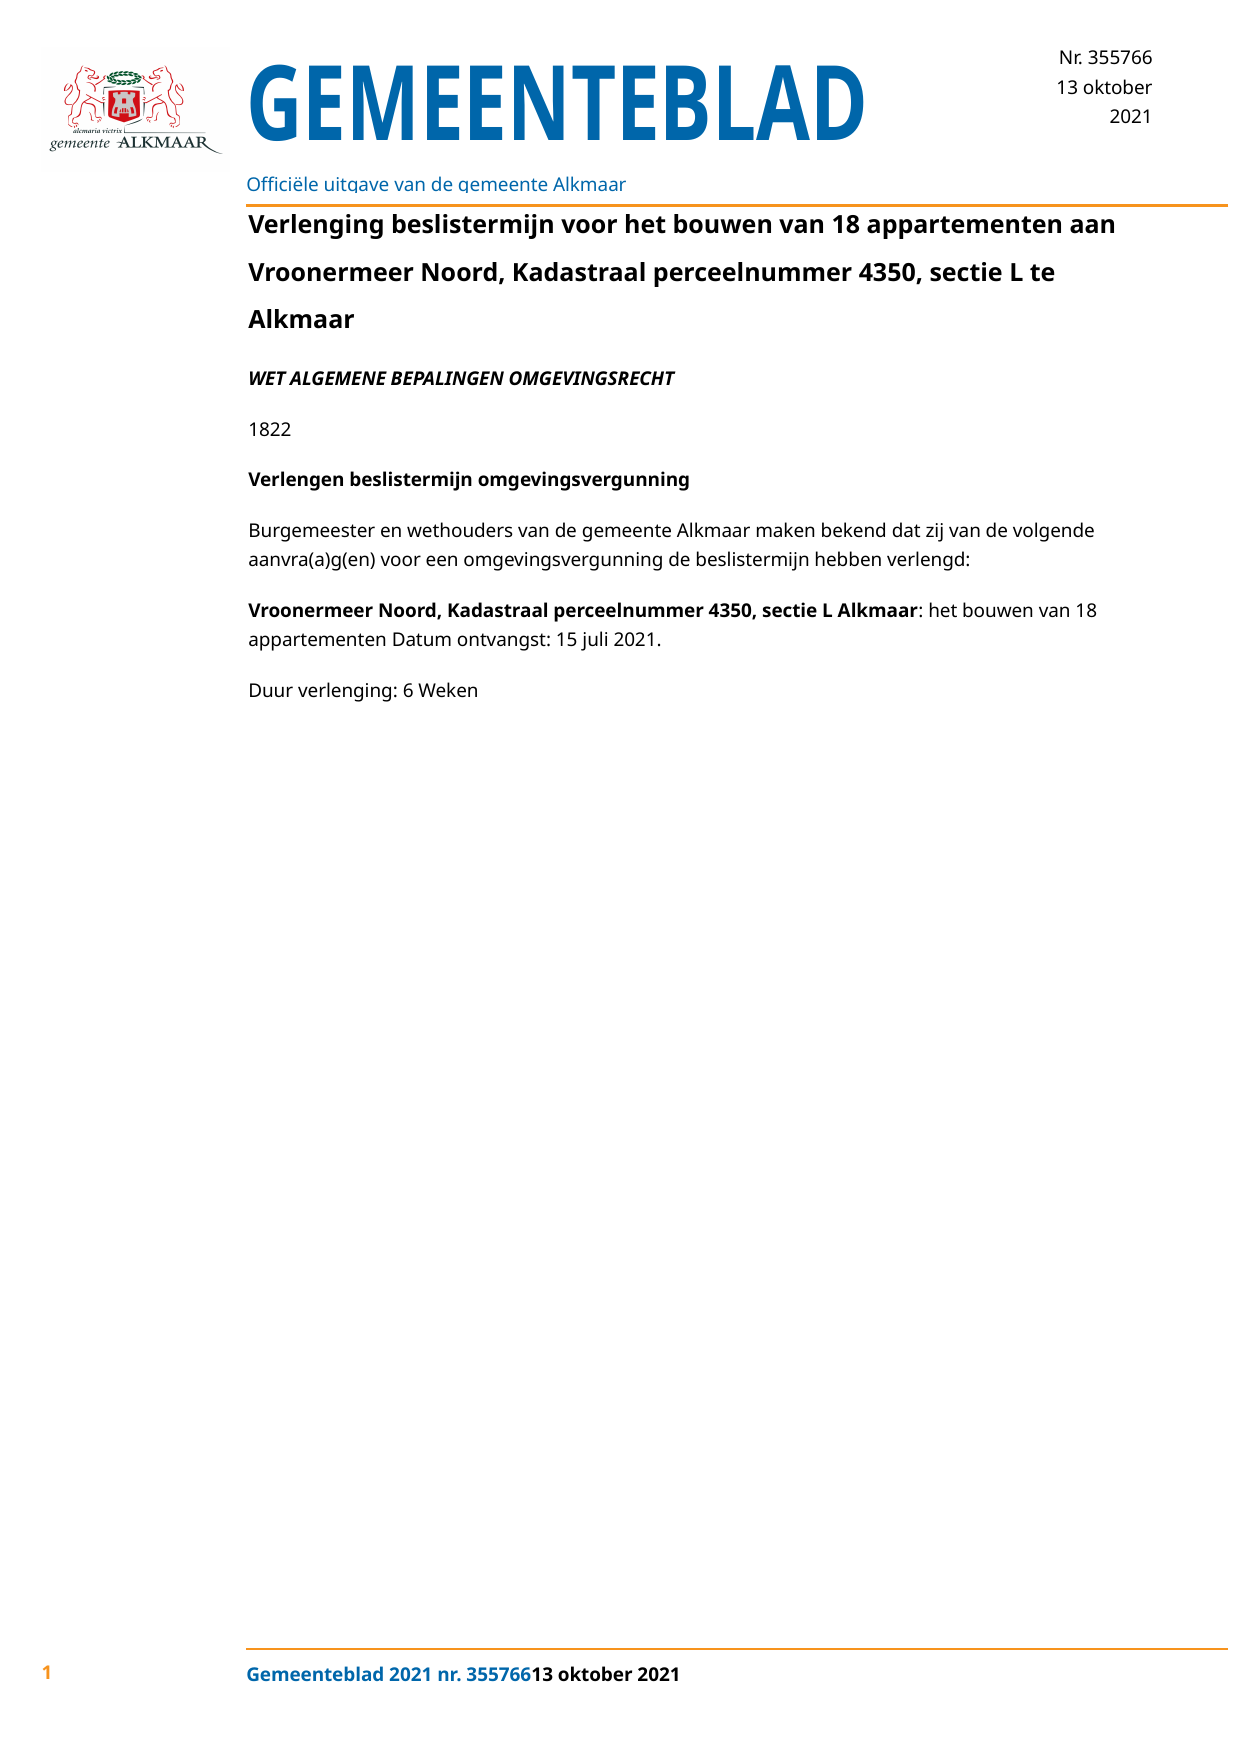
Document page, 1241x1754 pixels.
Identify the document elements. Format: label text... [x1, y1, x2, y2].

text Verlenging beslistermijn voor het bouwen van 18 appartementen aan Vroonermeer Noord, Kadastraal perceelnummer 4350, sectie L te Alkmaar [248, 207, 1152, 336]
text Vroonermeer Noord, Kadastraal perceelnummer 4350, sectie L Alkmaar: het bouwen van 18 appartementen Datum ontvangst: 15 juli 2021. [248, 597, 1152, 652]
text 1822 [248, 416, 1152, 442]
text Verlengen beslistermijn omgevingsvergunning [248, 466, 1152, 492]
picture [41, 47, 231, 172]
text Duur verlenging: 6 Weken [248, 677, 1152, 702]
text WET ALGEMENE BEPALINGEN OMGEVINGSRECHT [248, 366, 1152, 391]
text Burgemeester en wethouders van de gemeente Alkmaar maken bekend dat zij van de volgende aanvra(a)g(en) voor een omgevingsvergunning de beslistermijn hebben verlengd: [248, 517, 1152, 572]
